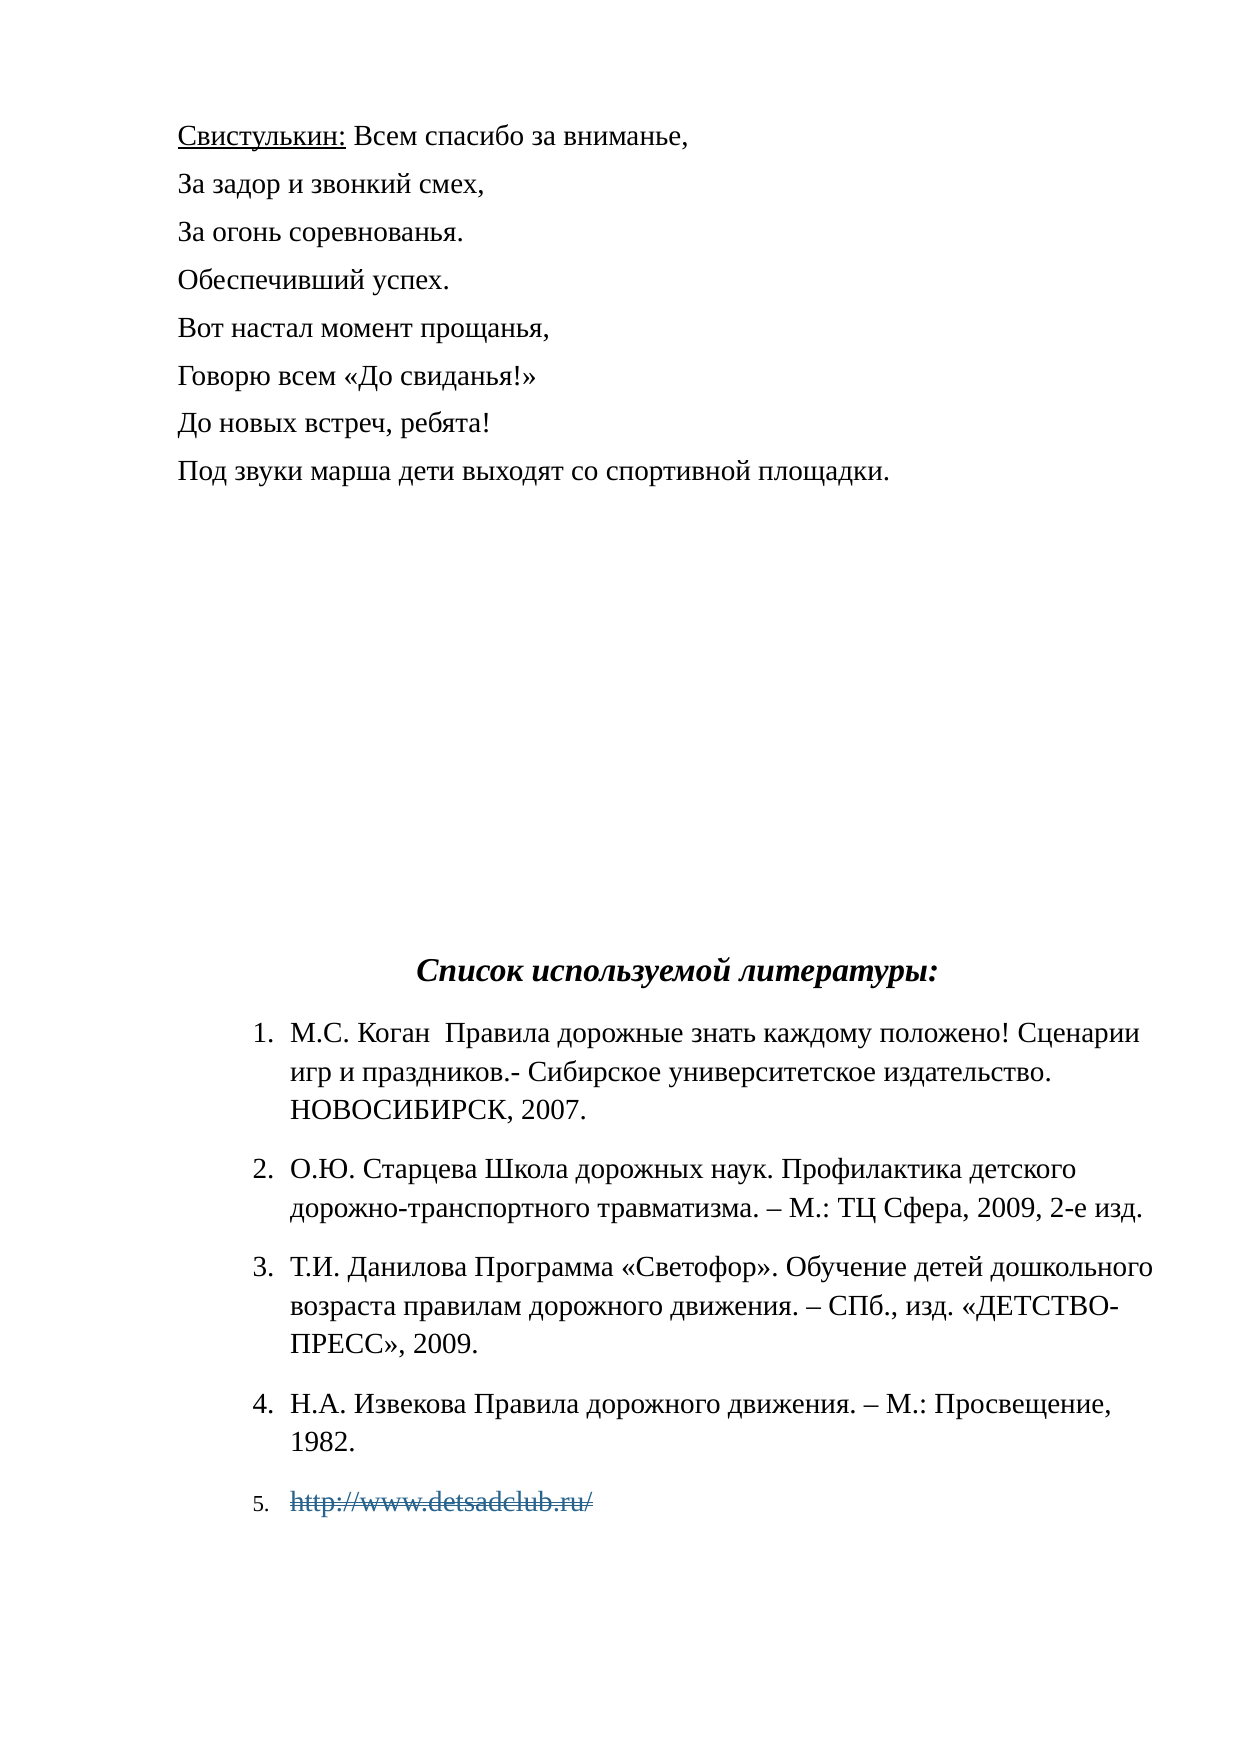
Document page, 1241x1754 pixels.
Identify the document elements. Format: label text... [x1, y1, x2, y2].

list О.Ю. Старцева Школа дорожных наук. Профилактика детского дорожно-транспортного травматизма. – М.: ТЦ Сфера, 2009, 2-е изд. [252, 1152, 1181, 1224]
text Под звуки марша дети выходят со спортивной площадки. [177, 453, 1181, 487]
text Список используемой литературы: [177, 950, 1181, 988]
text До новых встреч, ребята! [177, 406, 1181, 439]
text Обеспечивший успех. [177, 262, 1181, 295]
text За огонь соревнованья. [177, 214, 1181, 247]
text За задор и звонкий смех, [177, 166, 1181, 199]
text Свистулькин: Всем спасибо за вниманье, [177, 118, 1181, 152]
text Вот настал момент прощанья, [177, 310, 1181, 343]
list М.С. Коган Правила дорожные знать каждому положено! Сценарии игр и праздников.- Сибирское университетское издательство. НОВОСИБИРСК, 2007. [252, 1015, 1181, 1126]
list http://www.detsadclub.ru/ [252, 1484, 1181, 1517]
text Говорю всем «До свиданья!» [177, 358, 1181, 391]
list Н.А. Извекова Правила дорожного движения. – М.: Просвещение, 1982. [252, 1386, 1181, 1458]
list Т.И. Данилова Программа «Светофор». Обучение детей дошкольного возраста правилам дорожного движения. – СПб., изд. «ДЕТСТВО-ПРЕСС», 2009. [252, 1249, 1181, 1360]
